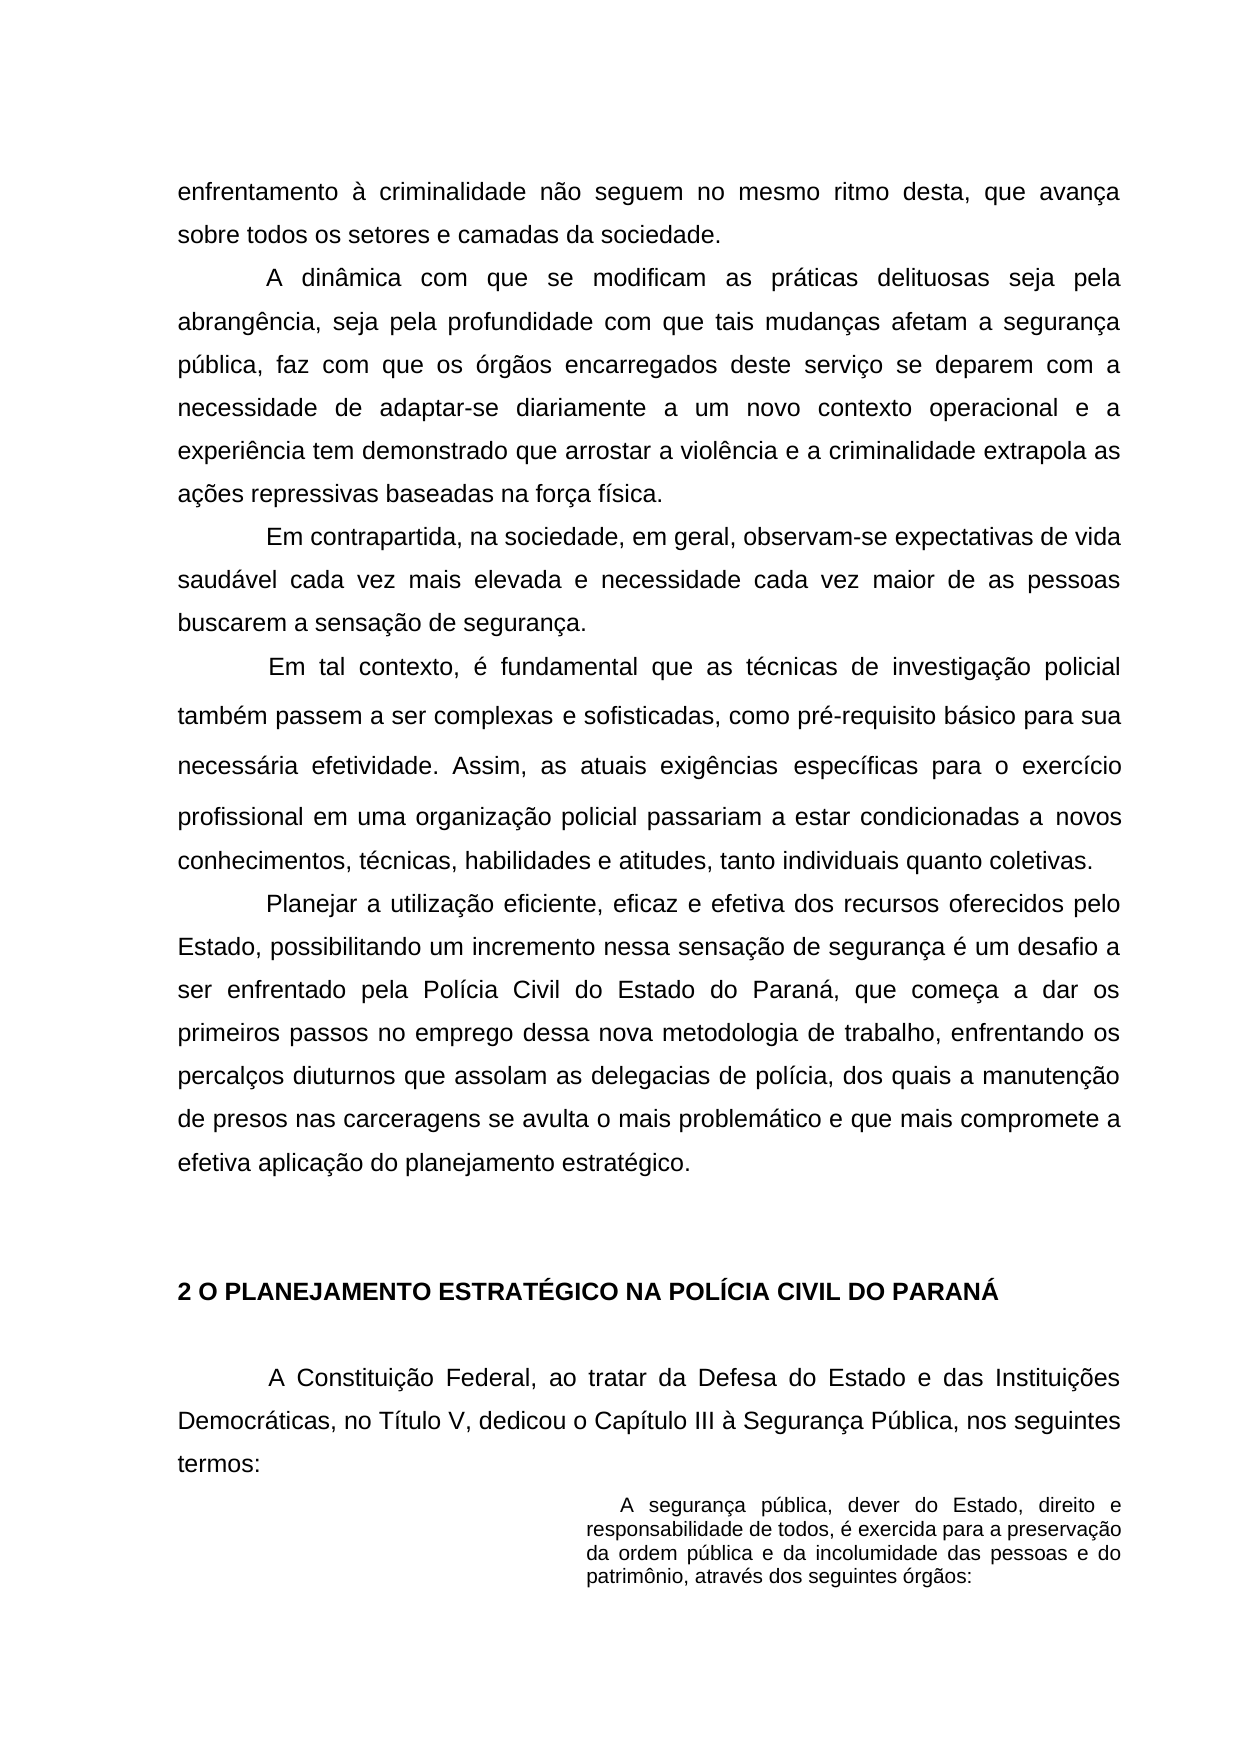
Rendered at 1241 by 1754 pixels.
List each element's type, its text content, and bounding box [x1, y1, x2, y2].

text Em contrapartida, na sociedade, em geral, observam-se expectativas de vida saudável cada vez mais elevada e necessidade cada vez maior de as pessoas buscarem a sensação de segurança. [177, 522, 1122, 637]
text A segurança pública, dever do Estado, direito e responsabilidade de todos, é exercida para a preservação da ordem pública e da incolumidade das pessoas e do patrimônio, através dos seguintes órgãos: [586, 1492, 1122, 1588]
text A dinâmica com que se modificam as práticas delituosas seja pela abrangência, seja pela profundidade com que tais mudanças afetam a segurança pública, faz com que os órgãos encarregados deste serviço se deparem com a necessidade de adaptar-se diariamente a um novo contexto operacional e a experiência tem demonstrado que arrostar a violência e a criminalidade extrapola as ações repressivas baseadas na força física. [177, 263, 1122, 508]
text A Constituição Federal, ao tratar da Defesa do Estado e das Instituições Democráticas, no Título V, dedicou o Capítulo III à Segurança Pública, nos seguintes termos: [177, 1363, 1122, 1478]
text enfrentamento à criminalidade não seguem no mesmo ritmo desta, que avança sobre todos os setores e camadas da sociedade. [177, 177, 1122, 249]
text Planejar a utilização eficiente, eficaz e efetiva dos recursos oferecidos pelo Estado, possibilitando um incremento nessa sensação de segurança é um desafio a ser enfrentado pela Polícia Civil do Estado do Paraná, que começa a dar os primeiros passos no emprego dessa nova metodologia de trabalho, enfrentando os percalços diuturnos que assolam as delegacias de polícia, dos quais a manutenção de presos nas carceragens se avulta o mais problemático e que mais compromete a efetiva aplicação do planejamento estratégico. [177, 889, 1122, 1176]
text 2 O PLANEJAMENTO ESTRATÉGICO NA POLÍCIA CIVIL DO PARANÁ [177, 1277, 1122, 1306]
text Em tal contexto, é fundamental que as técnicas de investigação policial também passem a ser complexas e sofisticadas, como pré-requisito básico para sua necessária efetividade. Assim, as atuais exigências específicas para o exercício profissional em uma organização policial passariam a estar condicionadas a novos conhecimentos, técnicas, habilidades e atitudes, tanto individuais quanto coletivas. [177, 652, 1122, 874]
